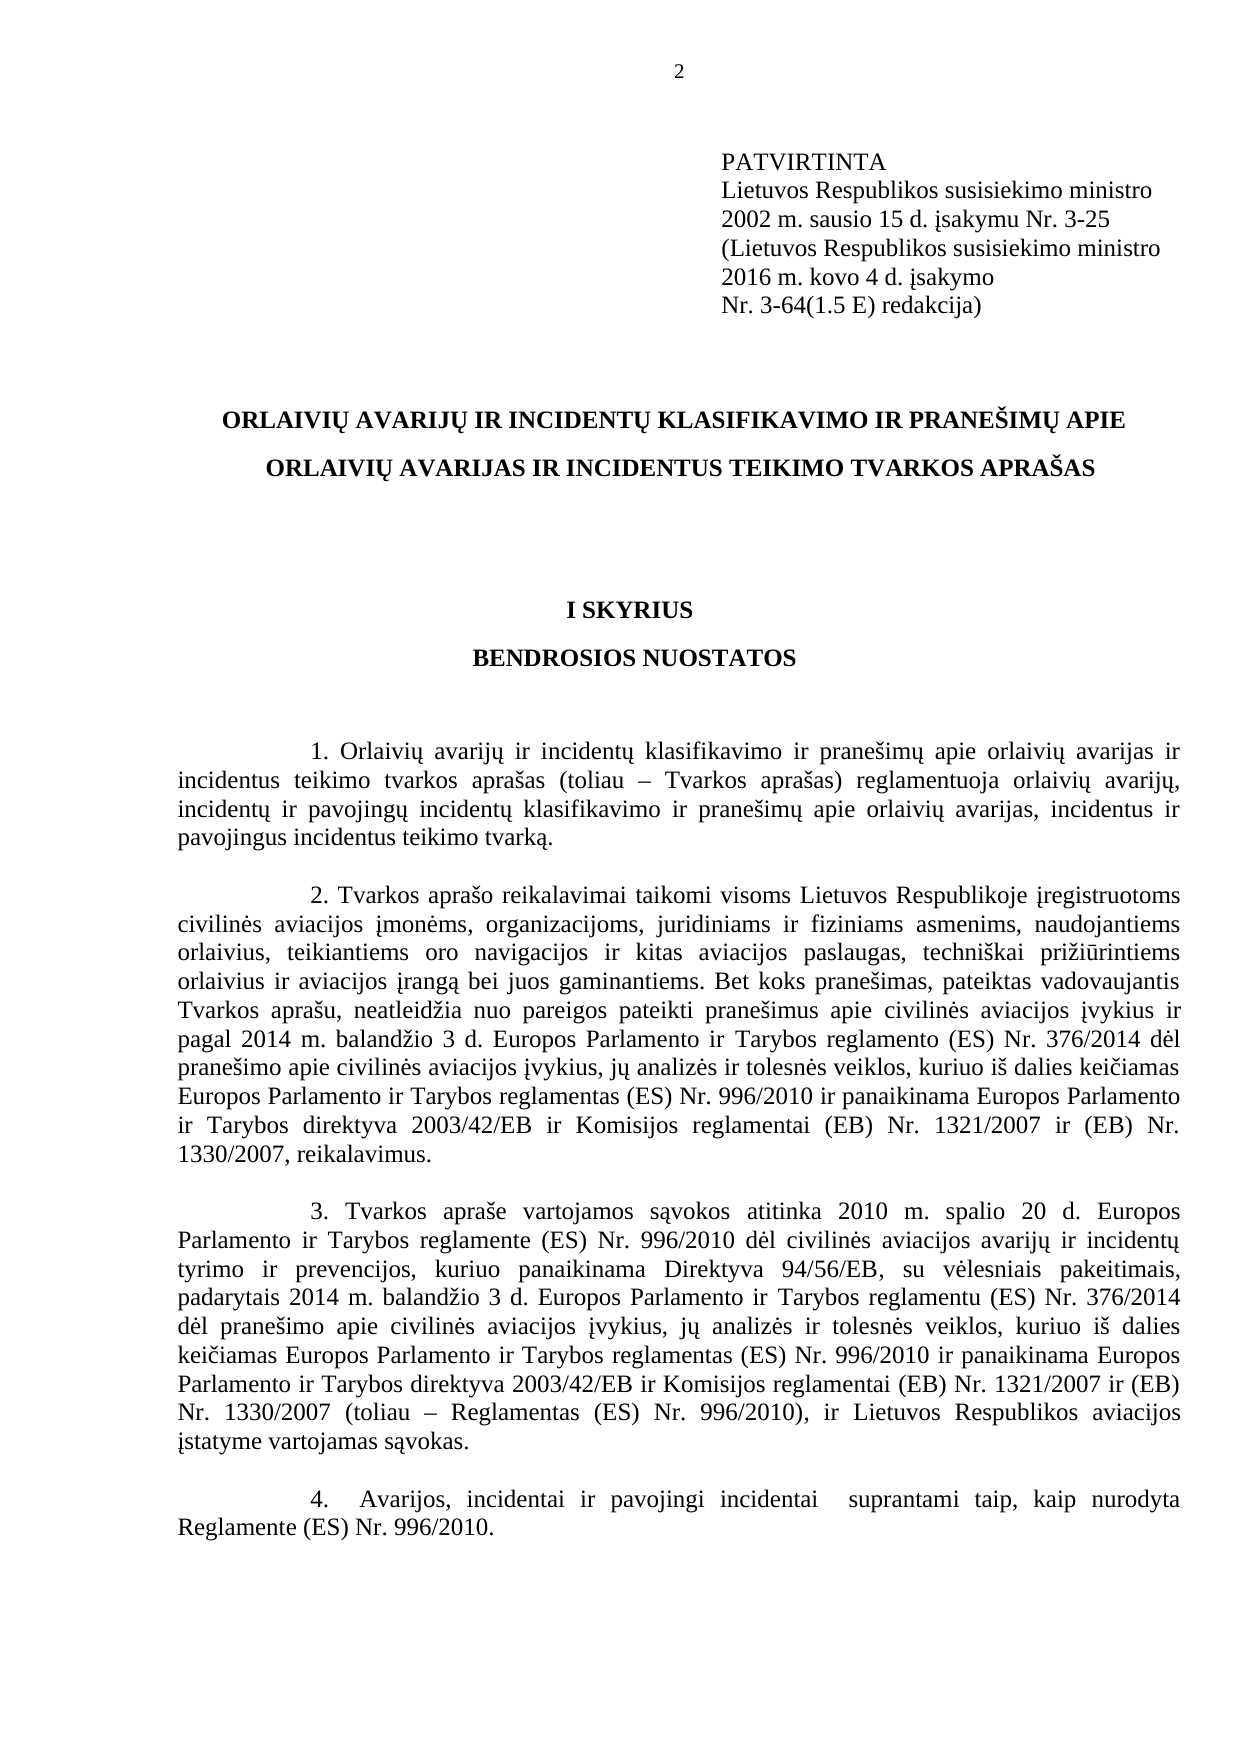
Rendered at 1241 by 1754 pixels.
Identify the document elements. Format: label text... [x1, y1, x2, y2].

text orlaivių avarijas ir incidentus teikimo tvarkos aprašas [177, 453, 1181, 482]
text (Lietuvos Respublikos susisiekimo ministro [721, 233, 1181, 262]
text I skyrius [447, 596, 1181, 624]
text 3. Tvarkos apraše vartojamos sąvokos atitinka 2010 m. spalio 20 d. Europos Parlamento ir Tarybos reglamente (ES) Nr. 996/2010 dėl civilinės aviacijos avarijų ir incidentų tyrimo ir prevencijos, kuriuo panaikinama Direktyva 94/56/EB, su vėlesniais pakeitimais, padarytais 2014 m. balandžio 3 d. Europos Parlamento ir Tarybos reglamentu (ES) Nr. 376/2014 dėl pranešimo apie civilinės aviacijos įvykius, jų analizės ir tolesnės veiklos, kuriuo iš dalies keičiamas Europos Parlamento ir Tarybos reglamentas (ES) Nr. 996/2010 ir panaikinama Europos Parlamento ir Tarybos direktyva 2003/42/EB ir Komisijos reglamentai (EB) Nr. 1321/2007 ir (EB) Nr. 1330/2007 (toliau – Reglamentas (ES) Nr. 996/2010), ir Lietuvos Respublikos aviacijos įstatyme vartojamas sąvokas. [177, 1196, 1181, 1455]
text Lietuvos Respublikos susisiekimo ministro [721, 176, 1181, 204]
text 2002 m. sausio 15 d. įsakymu Nr. 3-25 [721, 204, 1181, 233]
text ORLAIVIŲ AVARIJŲ IR INCIDENTŲ KLASIFIKAVIMO IR PRANEŠIMŲ apie [177, 406, 1181, 434]
text PATVIRTINTA [721, 147, 1181, 176]
text 4. Avarijos, incidentai ir pavojingi incidentai suprantami taip, kaip nurodyta Reglamente (ES) Nr. 996/2010. [177, 1484, 1181, 1541]
text 2. Tvarkos aprašo reikalavimai taikomi visoms Lietuvos Respublikoje įregistruotoms civilinės aviacijos įmonėms, organizacijoms, juridiniams ir fiziniams asmenims, naudojantiems orlaivius, teikiantiems oro navigacijos ir kitas aviacijos paslaugas, techniškai prižiūrintiems orlaivius ir aviacijos įrangą bei juos gaminantiems. Bet koks pranešimas, pateiktas vadovaujantis Tvarkos aprašu, neatleidžia nuo pareigos pateikti pranešimus apie civilinės aviacijos įvykius ir pagal 2014 m. balandžio 3 d. Europos Parlamento ir Tarybos reglamento (ES) Nr. 376/2014 dėl pranešimo apie civilinės aviacijos įvykius, jų analizės ir tolesnės veiklos, kuriuo iš dalies keičiamas Europos Parlamento ir Tarybos reglamentas (ES) Nr. 996/2010 ir panaikinama Europos Parlamento ir Tarybos direktyva 2003/42/EB ir Komisijos reglamentai (EB) Nr. 1321/2007 ir (EB) Nr. 1330/2007, reikalavimus. [177, 880, 1181, 1167]
text 1. Orlaivių avarijų ir incidentų klasifikavimo ir pranešimų apie orlaivių avarijas ir incidentus teikimo tvarkos aprašas (toliau – Tvarkos aprašas) reglamentuoja orlaivių avarijų, incidentų ir pavojingų incidentų klasifikavimo ir pranešimų apie orlaivių avarijas, incidentus ir pavojingus incidentus teikimo tvarką. [177, 736, 1181, 851]
text Nr. 3-64(1.5 E) redakcija) [721, 291, 1181, 319]
text BENDROSIOS NUOSTATOS [312, 643, 1181, 672]
text 2016 m. kovo 4 d. įsakymo [721, 262, 1181, 291]
